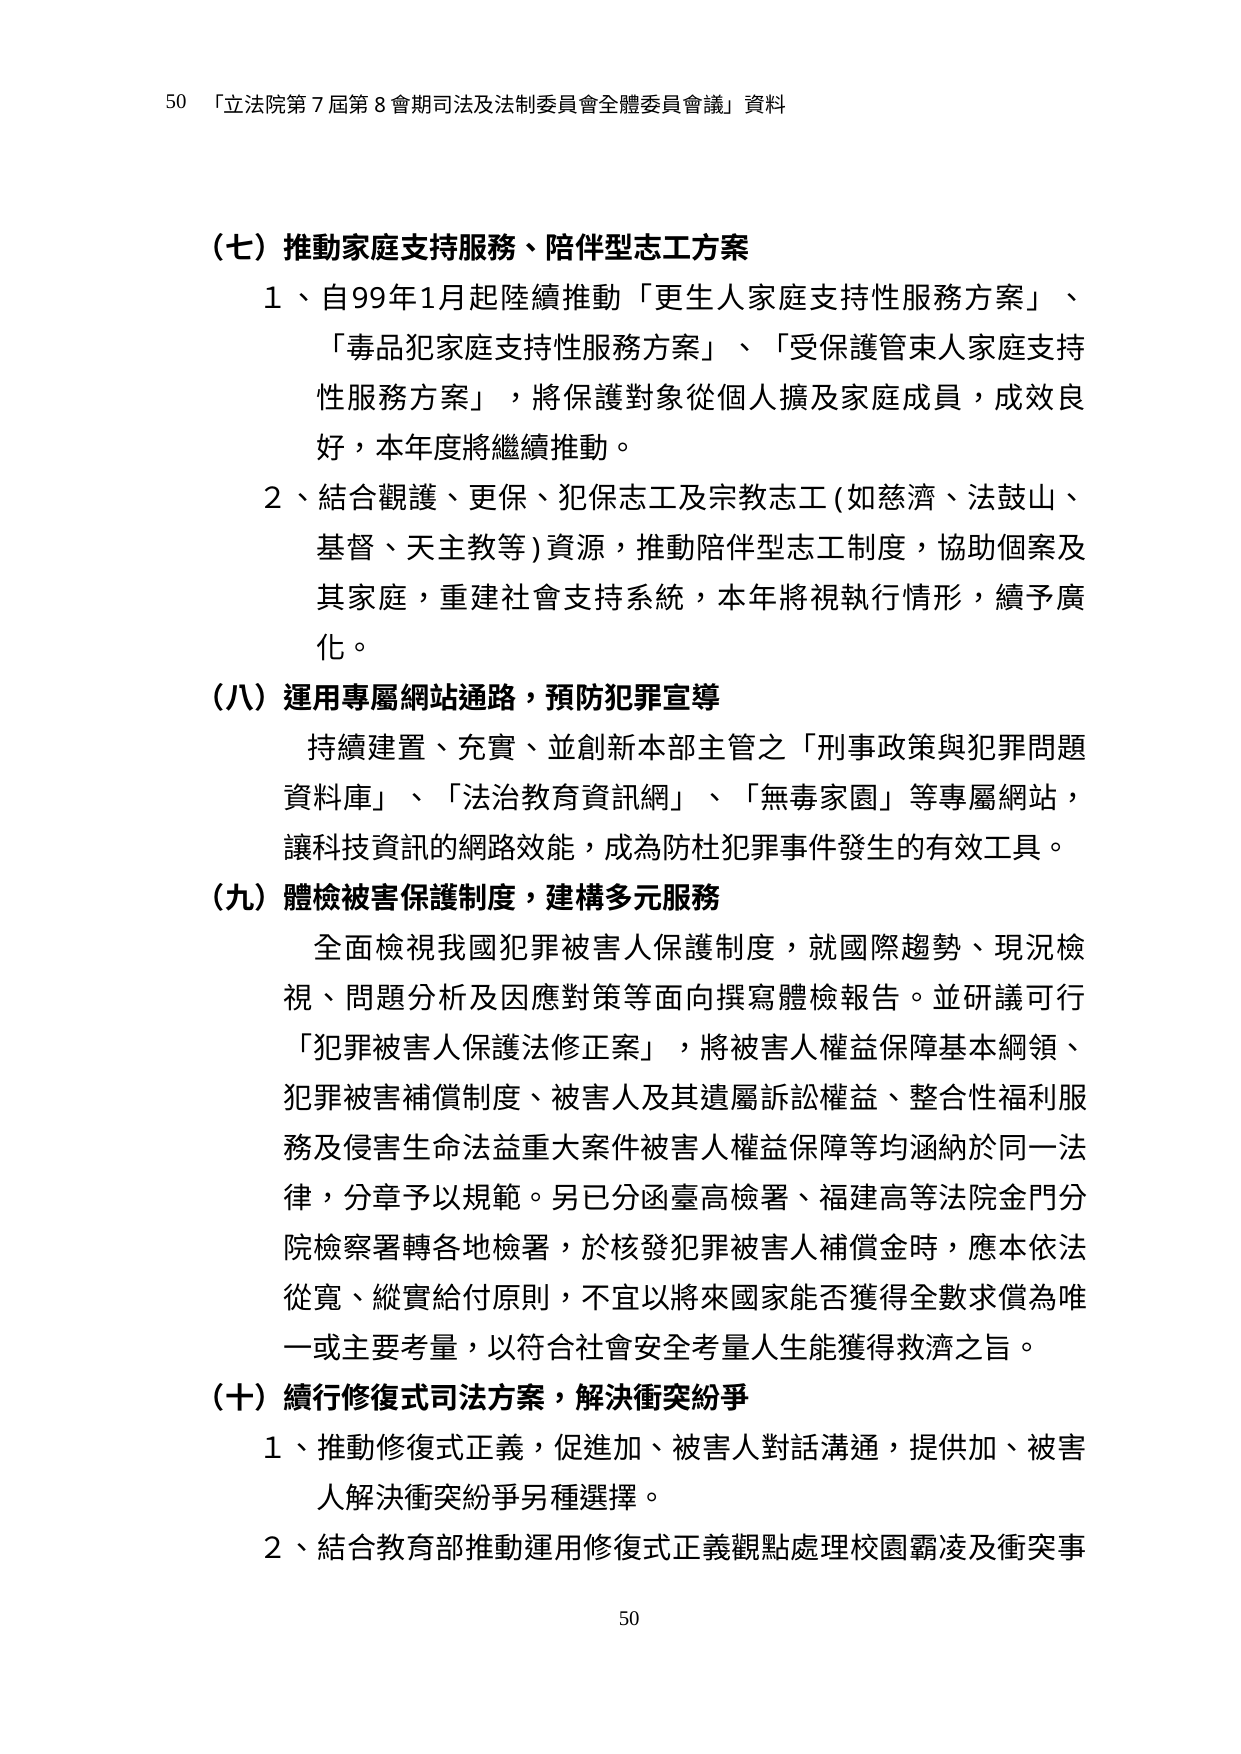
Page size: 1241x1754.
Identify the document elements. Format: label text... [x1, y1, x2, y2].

text １、自99年1月起陸續推動「更生人家庭支持性服務方案」、「毒品犯家庭支持性服務方案」、「受保護管束人家庭支持性服務方案」，將保護對象從個人擴及家庭成員，成效良好，本年度將繼續推動。 [258, 269, 1087, 469]
text （九）體檢被害保護制度，建構多元服務 [196, 869, 1087, 919]
text （十）續行修復式司法方案，解決衝突紛爭 [196, 1369, 1087, 1419]
text ２、結合教育部推動運用修復式正義觀點處理校園霸凌及衝突事 [258, 1519, 1087, 1569]
text 持續建置、充實、並創新本部主管之「刑事政策與犯罪問題資料庫」、「法治教育資訊網」、「無毒家園」等專屬網站，讓科技資訊的網路效能，成為防杜犯罪事件發生的有效工具。 [196, 719, 1087, 869]
text （八）運用專屬網站通路，預防犯罪宣導 [196, 669, 1087, 719]
text （七）推動家庭支持服務、陪伴型志工方案 [196, 219, 1087, 269]
text 全面檢視我國犯罪被害人保護制度，就國際趨勢、現況檢視、問題分析及因應對策等面向撰寫體檢報告。並研議可行「犯罪被害人保護法修正案」，將被害人權益保障基本綱領、犯罪被害補償制度、被害人及其遺屬訴訟權益、整合性福利服務及侵害生命法益重大案件被害人權益保障等均涵納於同一法律，分章予以規範。另已分函臺高檢署、福建高等法院金門分院檢察署轉各地檢署，於核發犯罪被害人補償金時，應本依法從寬、縱實給付原則，不宜以將來國家能否獲得全數求償為唯一或主要考量，以符合社會安全考量人生能獲得救濟之旨。 [196, 919, 1087, 1369]
text １、推動修復式正義，促進加、被害人對話溝通，提供加、被害人解決衝突紛爭另種選擇。 [258, 1419, 1087, 1519]
text ２、結合觀護、更保、犯保志工及宗教志工(如慈濟、法鼓山、基督、天主教等)資源，推動陪伴型志工制度，協助個案及其家庭，重建社會支持系統，本年將視執行情形，續予廣化。 [258, 469, 1087, 669]
